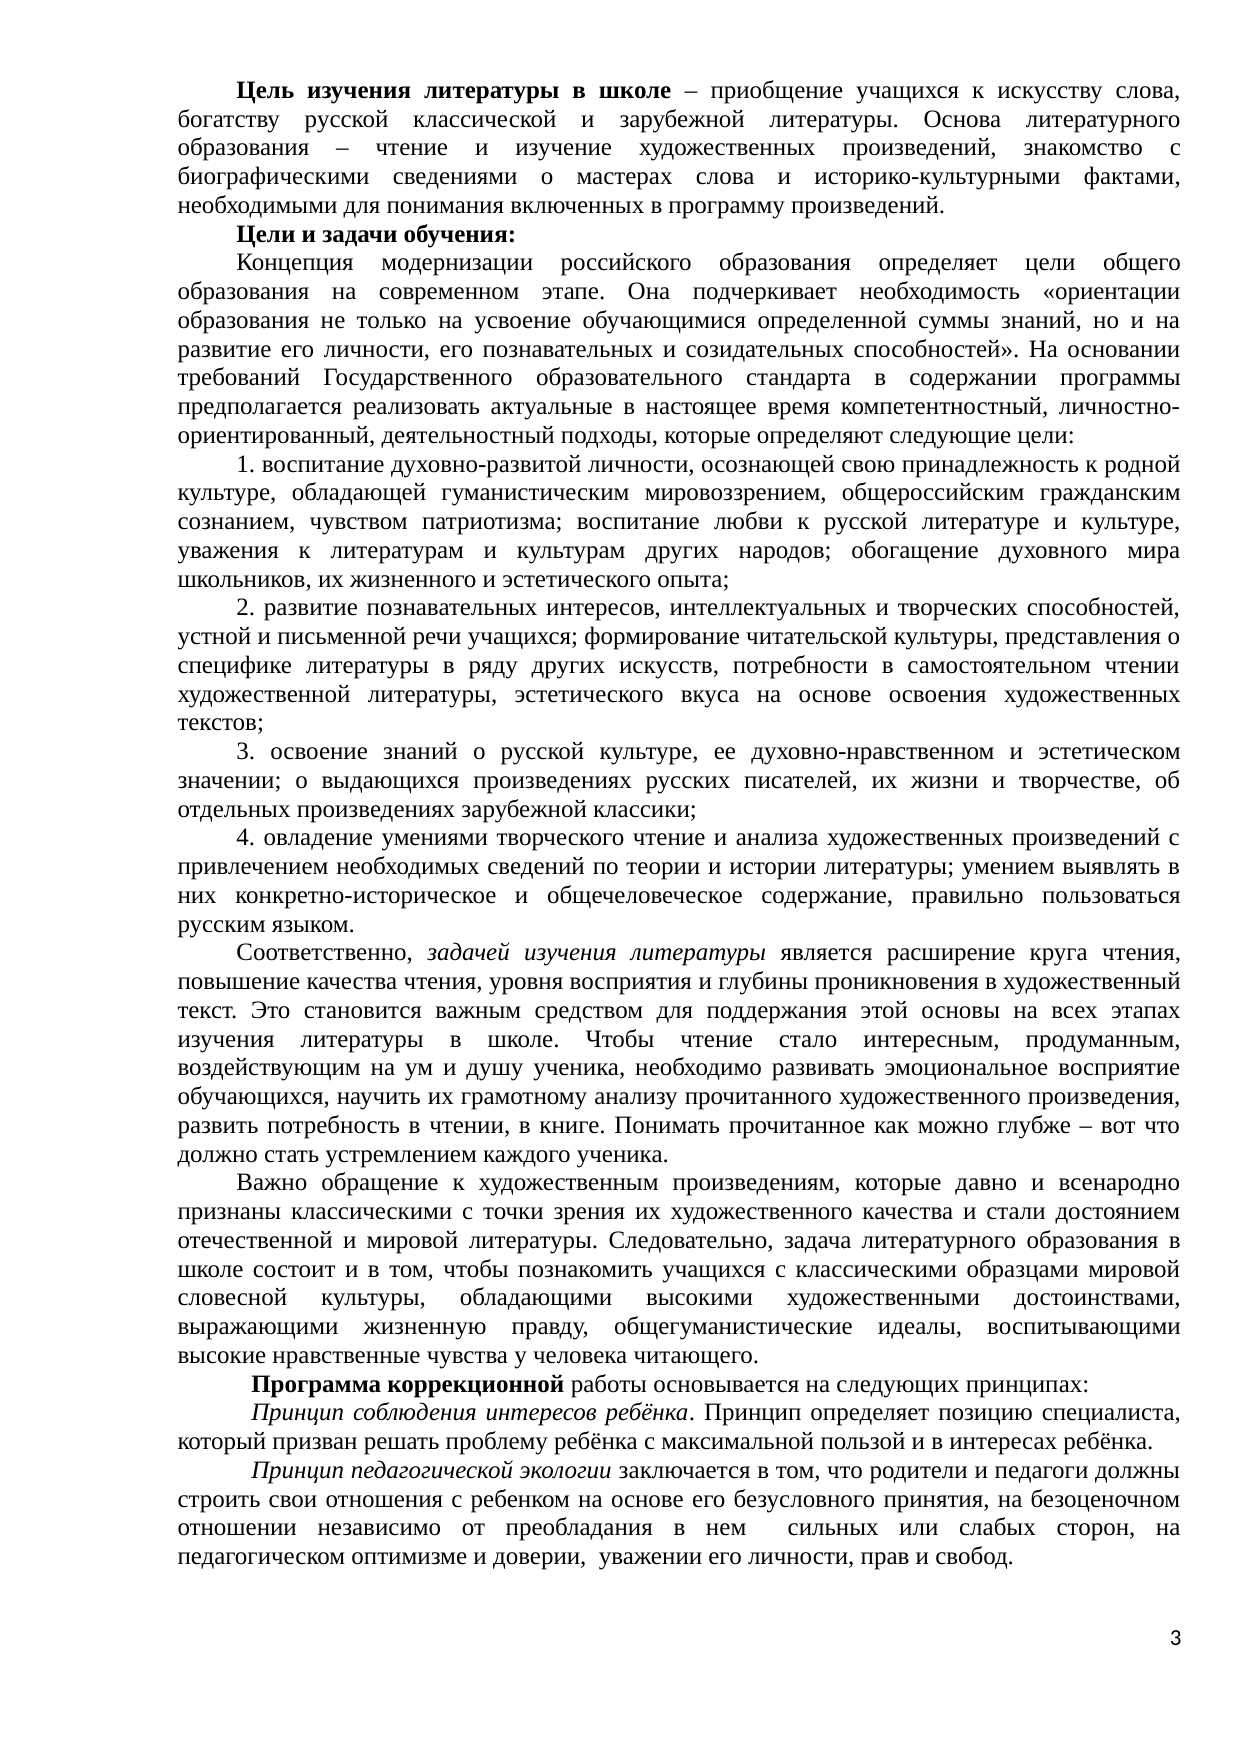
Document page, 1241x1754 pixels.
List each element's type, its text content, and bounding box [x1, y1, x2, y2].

text 3. освоение знаний о русской культуре, ее духовно-нравственном и эстетическом значении; о выдающихся произведениях русских писателей, их жизни и творчестве, об отдельных произведениях зарубежной классики; [177, 736, 1181, 822]
text Концепция модернизации российского образования определяет цели общего образования на современном этапе. Она подчеркивает необходимость «ориентации образования не только на усвоение обучающимися определенной суммы знаний, но и на развитие его личности, его познавательных и созидательных способностей». На основании требований Государственного образовательного стандарта в содержании программы предполагается реализовать актуальные в настоящее время компетентностный, личностно-ориентированный, деятельностный подходы, которые определяют следующие цели: [177, 247, 1181, 449]
text Цель изучения литературы в школе – приобщение учащихся к искусству слова, богатству русской классической и зарубежной литературы. Основа литературного образования – чтение и изучение художественных произведений, знакомство с биографическими сведениями о мастерах слова и историко-культурными фактами, необходимыми для понимания включенных в программу произведений. [177, 75, 1181, 219]
text Программа коррекционной работы основывается на следующих принципах: [177, 1369, 1181, 1397]
text 2. развитие познавательных интересов, интеллектуальных и творческих способностей, устной и письменной речи учащихся; формирование читательской культуры, представления о специфике литературы в ряду других искусств, потребности в самостоятельном чтении художественной литературы, эстетического вкуса на основе освоения художественных текстов; [177, 592, 1181, 736]
text Важно обращение к художественным произведениям, которые давно и всенародно признаны классическими с точки зрения их художественного качества и стали достоянием отечественной и мировой литературы. Следовательно, задача литературного образования в школе состоит и в том, чтобы познакомить учащихся с классическими образцами мировой словесной культуры, обладающими высокими художественными достоинствами, выражающими жизненную правду, общегуманистические идеалы, воспитывающими высокие нравственные чувства у человека читающего. [177, 1167, 1181, 1369]
text Принцип педагогической экологии заключается в том, что родители и педагоги должны строить свои отношения с ребенком на основе его безусловного принятия, на безоценочном отношении независимо от преобладания в нем сильных или слабых сторон, на педагогическом оптимизме и доверии, уважении его личности, прав и свобод. [177, 1455, 1181, 1570]
text 4. овладение умениями творческого чтение и анализа художественных произведений с привлечением необходимых сведений по теории и истории литературы; умением выявлять в них конкретно-историческое и общечеловеческое содержание, правильно пользоваться русским языком. [177, 822, 1181, 937]
text Цели и задачи обучения: [177, 219, 1181, 247]
text Соответственно, задачей изучения литературы является расширение круга чтения, повышение качества чтения, уровня восприятия и глубины проникновения в художественный текст. Это становится важным средством для поддержания этой основы на всех этапах изучения литературы в школе. Чтобы чтение стало интересным, продуманным, воздействующим на ум и душу ученика, необходимо развивать эмоциональное восприятие обучающихся, научить их грамотному анализу прочитанного художественного произведения, развить потребность в чтении, в книге. Понимать прочитанное как можно глубже – вот что должно стать устремлением каждого ученика. [177, 937, 1181, 1167]
text Принцип соблюдения интересов ребёнка. Принцип определяет позицию специалиста, который призван решать проблему ребёнка с максимальной пользой и в интересах ребёнка. [177, 1397, 1181, 1455]
text 1. воспитание духовно-развитой личности, осознающей свою принадлежность к родной культуре, обладающей гуманистическим мировоззрением, общероссийским гражданским сознанием, чувством патриотизма; воспитание любви к русской литературе и культуре, уважения к литературам и культурам других народов; обогащение духовного мира школьников, их жизненного и эстетического опыта; [177, 449, 1181, 592]
